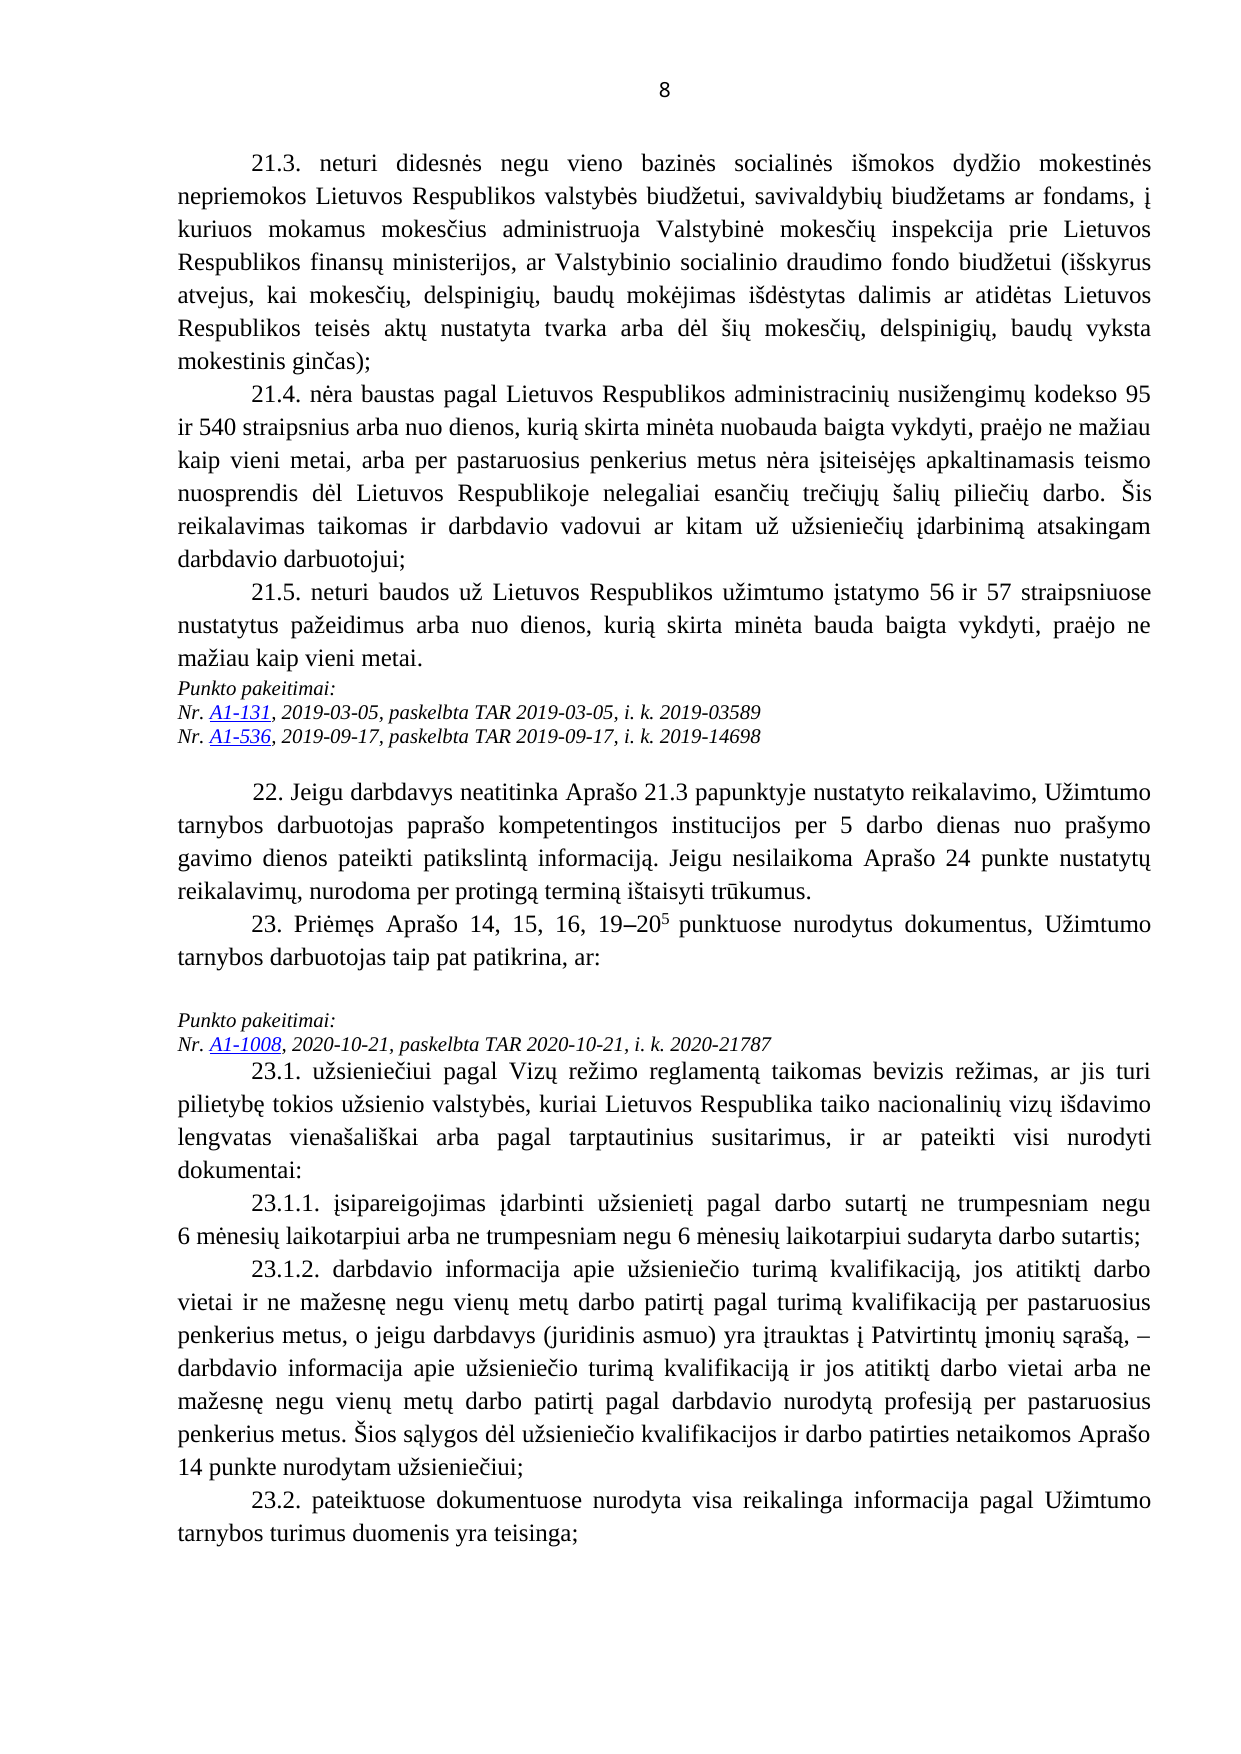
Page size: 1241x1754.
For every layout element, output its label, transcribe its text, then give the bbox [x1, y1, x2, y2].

text 23. Priėmęs Aprašo 14, 15, 16, 19–205 punktuose nurodytus dokumentus, Užimtumo tarnybos darbuotojas taip pat patikrina, ar: [177, 909, 1152, 971]
text 21.3. neturi didesnės negu vieno bazinės socialinės išmokos dydžio mokestinės nepriemokos Lietuvos Respublikos valstybės biudžetui, savivaldybių biudžetams ar fondams, į kuriuos mokamus mokesčius administruoja Valstybinė mokesčių inspekcija prie Lietuvos Respublikos finansų ministerijos, ar Valstybinio socialinio draudimo fondo biudžetui (išskyrus atvejus, kai mokesčių, delspinigių, baudų mokėjimas išdėstytas dalimis ar atidėtas Lietuvos Respublikos teisės aktų nustatyta tvarka arba dėl šių mokesčių, delspinigių, baudų vyksta mokestinis ginčas); [177, 148, 1152, 374]
text 21.4. nėra baustas pagal Lietuvos Respublikos administracinių nusižengimų kodekso 95 ir 540 straipsnius arba nuo dienos, kurią skirta minėta nuobauda baigta vykdyti, praėjo ne mažiau kaip vieni metai, arba per pastaruosius penkerius metus nėra įsiteisėjęs apkaltinamasis teismo nuosprendis dėl Lietuvos Respublikoje nelegaliai esančių trečiųjų šalių piliečių darbo. Šis reikalavimas taikomas ir darbdavio vadovui ar kitam už užsieniečių įdarbinimą atsakingam darbdavio darbuotojui; [177, 379, 1152, 573]
text 23.1.2. darbdavio informacija apie užsieniečio turimą kvalifikaciją, jos atitiktį darbo vietai ir ne mažesnę negu vienų metų darbo patirtį pagal turimą kvalifikaciją per pastaruosius penkerius metus, o jeigu darbdavys (juridinis asmuo) yra įtrauktas į Patvirtintų įmonių sąrašą, –darbdavio informacija apie užsieniečio turimą kvalifikaciją ir jos atitiktį darbo vietai arba ne mažesnę negu vienų metų darbo patirtį pagal darbdavio nurodytą profesiją per pastaruosius penkerius metus. Šios sąlygos dėl užsieniečio kvalifikacijos ir darbo patirties netaikomos Aprašo 14 punkte nurodytam užsieniečiui; [177, 1254, 1152, 1481]
text 22. Jeigu darbdavys neatitinka Aprašo 21.3 papunktyje nustatyto reikalavimo, Užimtumo tarnybos darbuotojas paprašo kompetentingos institucijos per 5 darbo dienas nuo prašymo gavimo dienos pateikti patikslintą informaciją. Jeigu nesilaikoma Aprašo 24 punkte nustatytų reikalavimų, nurodoma per protingą terminą ištaisyti trūkumus. [177, 777, 1152, 905]
text 23.1. užsieniečiui pagal Vizų režimo reglamentą taikomas bevizis režimas, ar jis turi pilietybę tokios užsienio valstybės, kuriai Lietuvos Respublika taiko nacionalinių vizų išdavimo lengvatas vienašališkai arba pagal tarptautinius susitarimus, ir ar pateikti visi nurodyti dokumentai: [177, 1056, 1152, 1184]
text Nr. A1-131, 2019-03-05, paskelbta TAR 2019-03-05, i. k. 2019-03589 [177, 700, 1152, 724]
text Punkto pakeitimai: [177, 676, 1152, 700]
text Nr. A1-1008, 2020-10-21, paskelbta TAR 2020-10-21, i. k. 2020-21787 [177, 1032, 1152, 1056]
text 21.5. neturi baudos už Lietuvos Respublikos užimtumo įstatymo 56 ir 57 straipsniuose nustatytus pažeidimus arba nuo dienos, kurią skirta minėta bauda baigta vykdyti, praėjo ne mažiau kaip vieni metai. [177, 577, 1152, 672]
text 23.1.1. įsipareigojimas įdarbinti užsienietį pagal darbo sutartį ne trumpesniam negu 6 mėnesių laikotarpiui arba ne trumpesniam negu 6 mėnesių laikotarpiui sudaryta darbo sutartis; [177, 1188, 1152, 1250]
text 23.2. pateiktuose dokumentuose nurodyta visa reikalinga informacija pagal Užimtumo tarnybos turimus duomenis yra teisinga; [177, 1486, 1152, 1547]
text Punkto pakeitimai: [177, 1008, 1152, 1032]
text Nr. A1-536, 2019-09-17, paskelbta TAR 2019-09-17, i. k. 2019-14698 [177, 724, 1152, 748]
